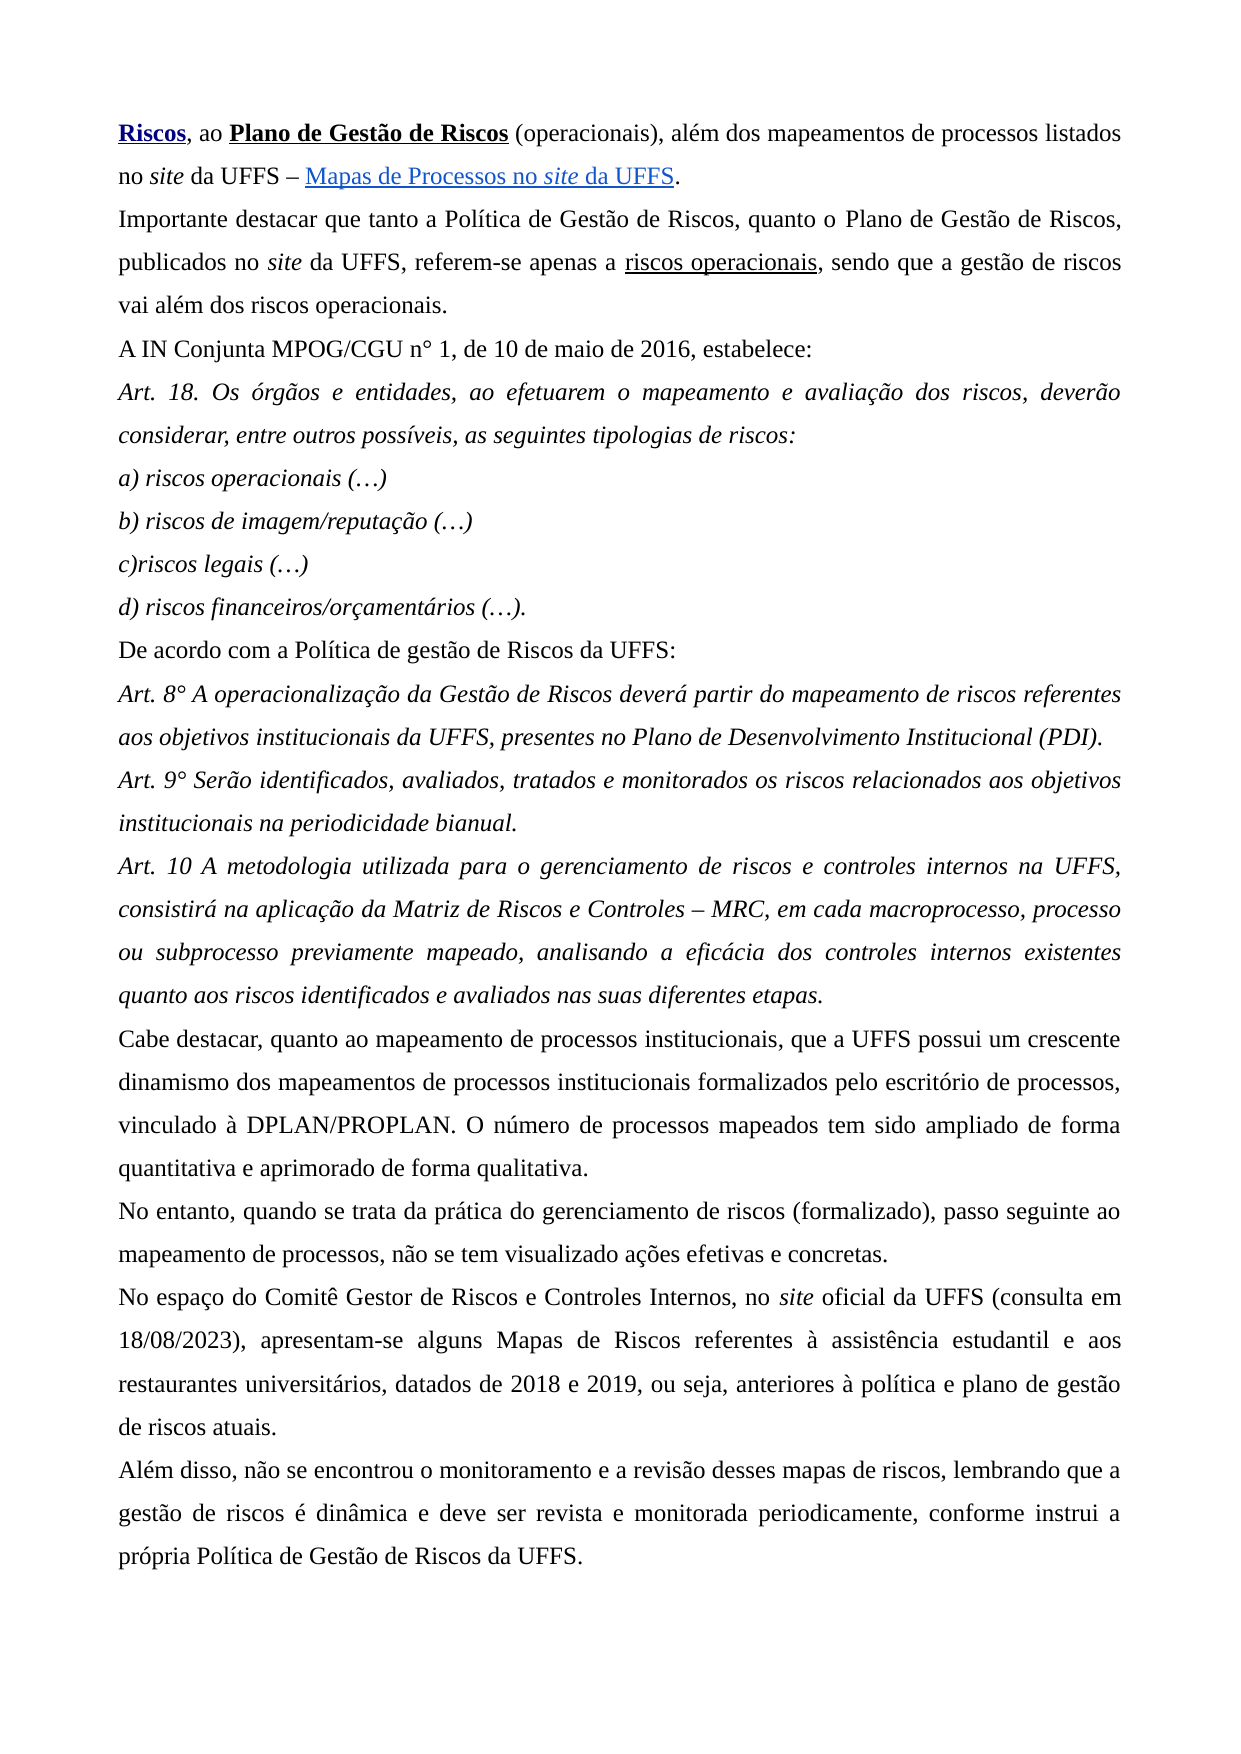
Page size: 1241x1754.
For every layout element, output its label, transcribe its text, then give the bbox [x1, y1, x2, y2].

text b) riscos de imagem/reputação (…) [118, 506, 1122, 535]
text a) riscos operacionais (…) [118, 463, 1122, 492]
text No entanto, quando se trata da prática do gerenciamento de riscos (formalizado), passo seguinte ao mapeamento de processos, não se tem visualizado ações efetivas e concretas. [118, 1196, 1122, 1268]
text No espaço do Comitê Gestor de Riscos e Controles Internos, no site oficial da UFFS (consulta em 18/08/2023), apresentam-se alguns Mapas de Riscos referentes à assistência estudantil e aos restaurantes universitários, datados de 2018 e 2019, ou seja, anteriores à política e plano de gestão de riscos atuais. [118, 1282, 1122, 1441]
text Art. 8° A operacionalização da Gestão de Riscos deverá partir do mapeamento de riscos referentes aos objetivos institucionais da UFFS, presentes no Plano de Desenvolvimento Institucional (PDI). [118, 679, 1122, 751]
text A IN Conjunta MPOG/CGU n° 1, de 10 de maio de 2016, estabelece: [118, 334, 1122, 362]
text c)riscos legais (…) [118, 549, 1122, 578]
text Art. 9° Serão identificados, avaliados, tratados e monitorados os riscos relacionados aos objetivos institucionais na periodicidade bianual. [118, 765, 1122, 837]
text Cabe destacar, quanto ao mapeamento de processos institucionais, que a UFFS possui um crescente dinamismo dos mapeamentos de processos institucionais formalizados pelo escritório de processos, vinculado à DPLAN/PROPLAN. O número de processos mapeados tem sido ampliado de forma quantitativa e aprimorado de forma qualitativa. [118, 1024, 1122, 1182]
text Além disso, não se encontrou o monitoramento e a revisão desses mapas de riscos, lembrando que a gestão de riscos é dinâmica e deve ser revista e monitorada periodicamente, conforme instrui a própria Política de Gestão de Riscos da UFFS. [118, 1455, 1122, 1570]
text Importante destacar que tanto a Política de Gestão de Riscos, quanto o Plano de Gestão de Riscos, publicados no site da UFFS, referem-se apenas a riscos operacionais, sendo que a gestão de riscos vai além dos riscos operacionais. [118, 204, 1122, 319]
text De acordo com a Política de gestão de Riscos da UFFS: [118, 636, 1122, 664]
text d) riscos financeiros/orçamentários (…). [118, 592, 1122, 621]
text Art. 10 A metodologia utilizada para o gerenciamento de riscos e controles internos na UFFS, consistirá na aplicação da Matriz de Riscos e Controles – MRC, em cada macroprocesso, processo ou subprocesso previamente mapeado, analisando a eficácia dos controles internos existentes quanto aos riscos identificados e avaliados nas suas diferentes etapas. [118, 851, 1122, 1009]
text Art. 18. Os órgãos e entidades, ao efetuarem o mapeamento e avaliação dos riscos, deverão considerar, entre outros possíveis, as seguintes tipologias de riscos: [118, 377, 1122, 449]
text Riscos, ao Plano de Gestão de Riscos (operacionais), além dos mapeamentos de processos listados no site da UFFS – Mapas de Processos no site da UFFS. [118, 118, 1122, 190]
